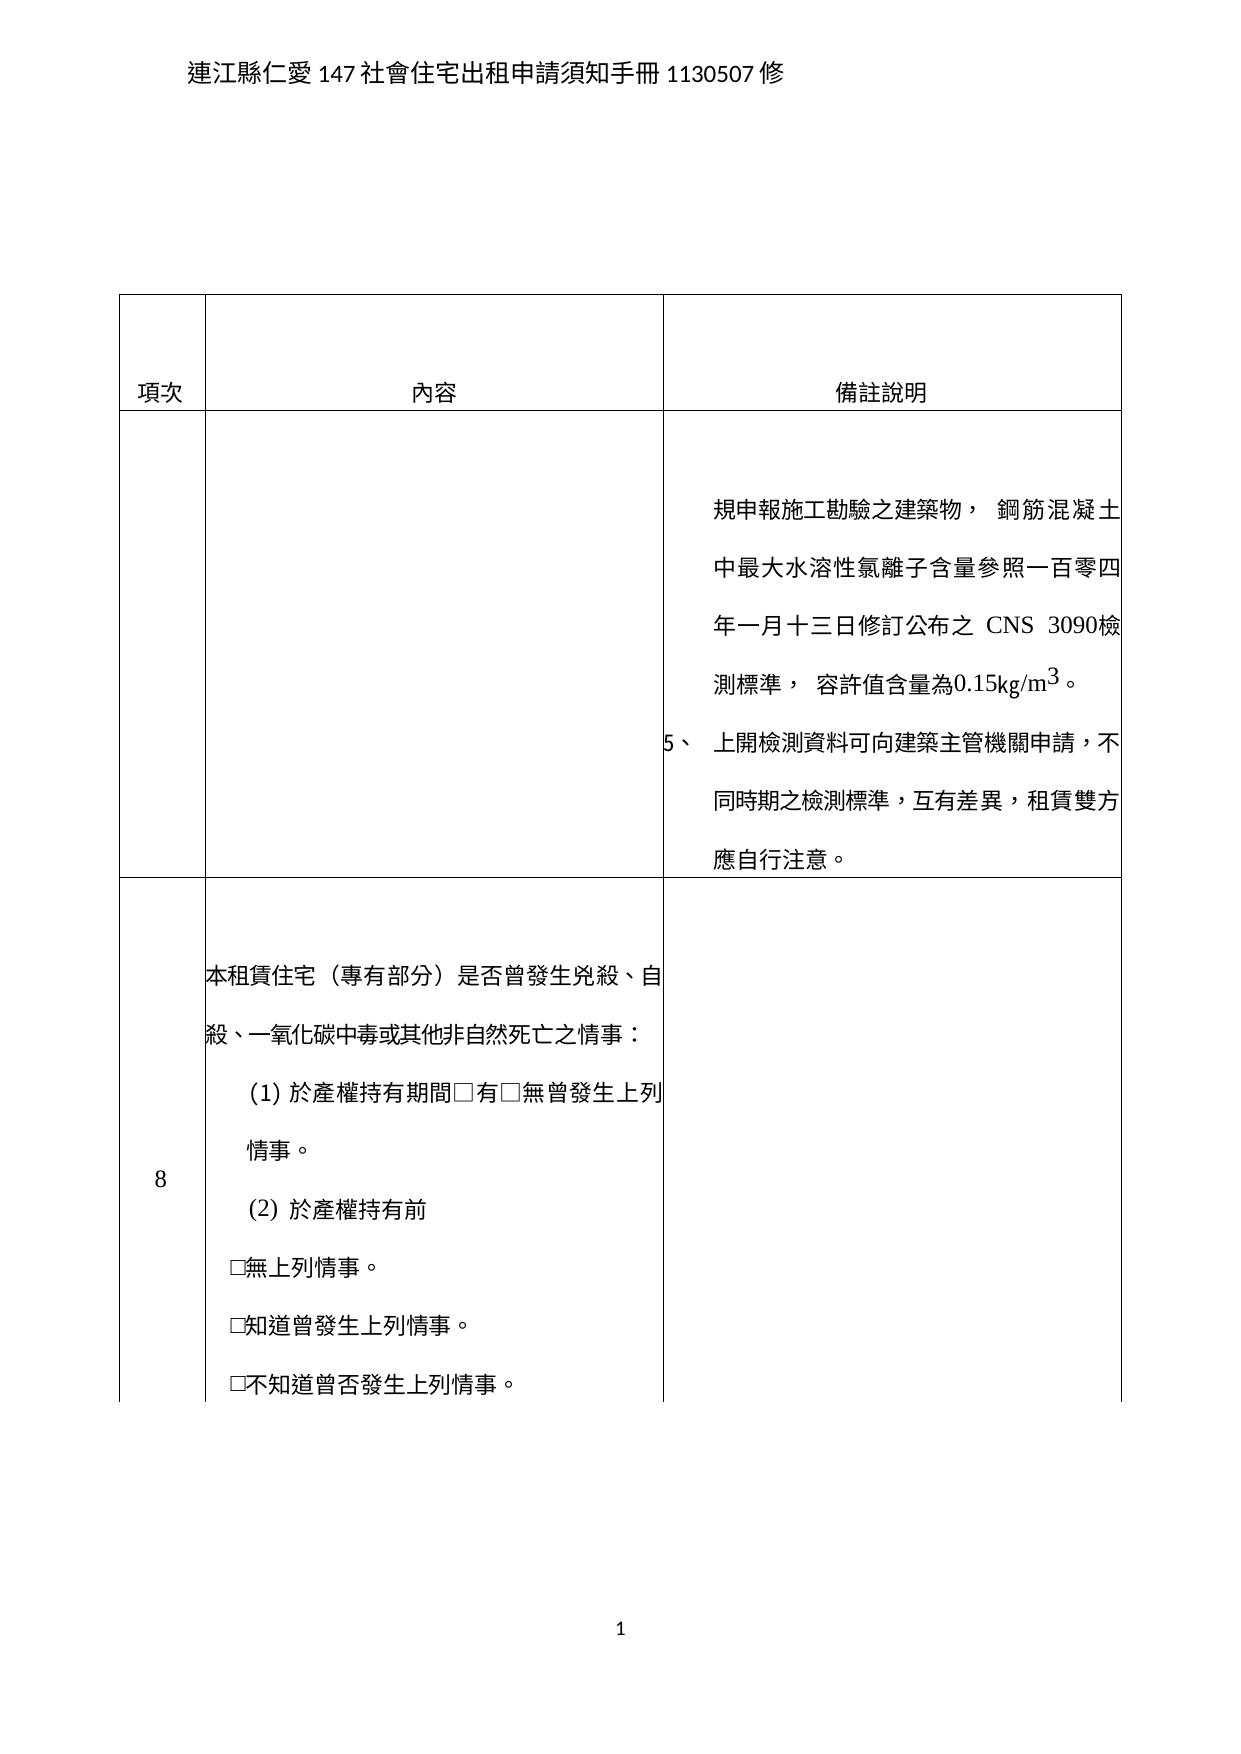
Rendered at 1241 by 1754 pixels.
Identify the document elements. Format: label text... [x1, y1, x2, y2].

table_cell 8 [120, 878, 205, 1402]
table_cell 規申報施工勘驗之建築物， 鋼筋混凝土中最大水溶性氯離子含量參照一百零四年一月十三日修訂公布之 CNS 3090檢測標準， 容許值含量為0.15㎏/m3。 上開檢測資料可向建築主管機關申請，不同時期之檢測標準，互有差異，租賃雙方應自行注意。 [664, 411, 1121, 877]
table_header 內容 [206, 295, 663, 410]
table_cell [664, 878, 1121, 1402]
table_cell 本租賃住宅（專有部分）是否曾發生兇殺、自殺、一氧化碳中毒或其他非自然死亡之情事： 於產權持有期間□有□無曾發生上列情事。 於產權持有前 □無上列情事。 □知道曾發生上列情事。 □不知道曾否發生上列情事。 [206, 878, 663, 1402]
table_cell [206, 411, 663, 877]
table_header 項次 [120, 295, 205, 410]
table_header 備註說明 [664, 295, 1121, 410]
table_cell [120, 411, 205, 877]
